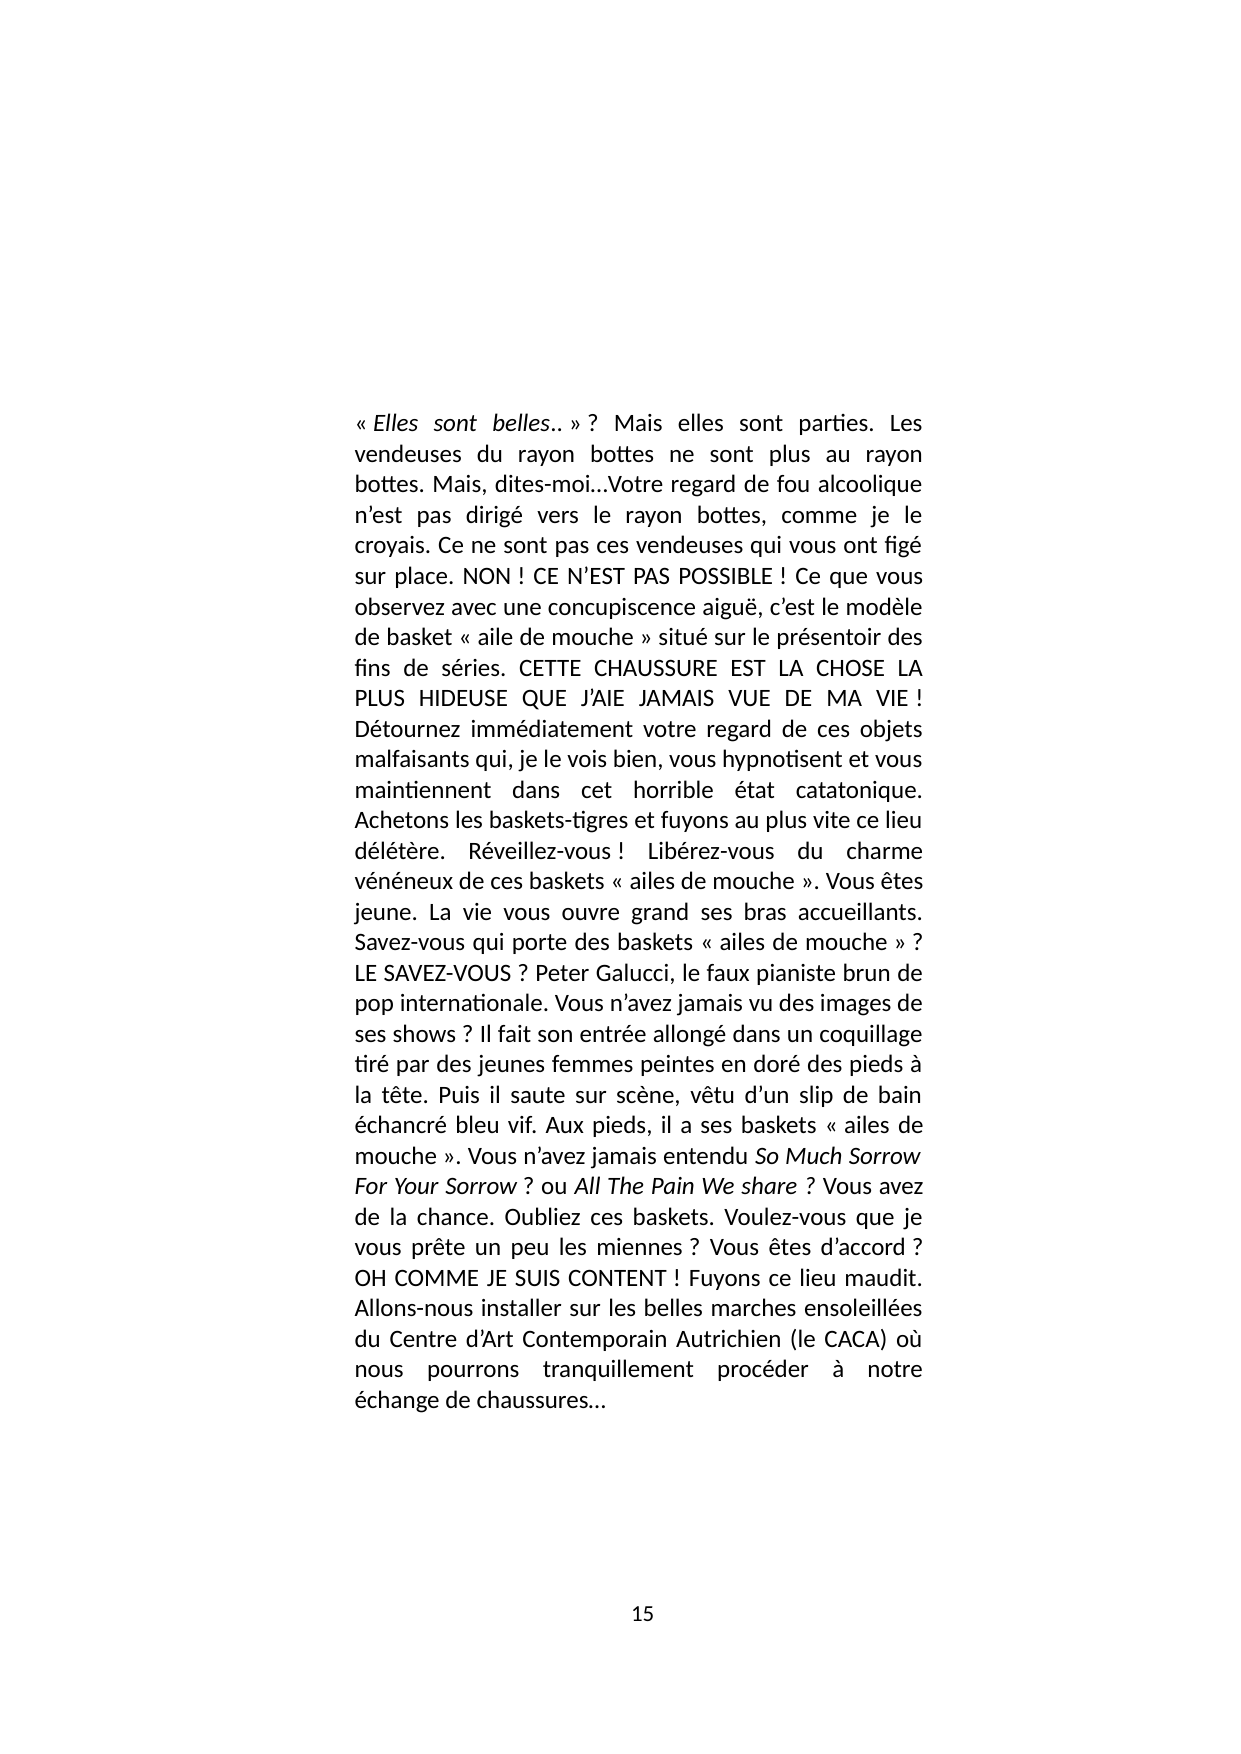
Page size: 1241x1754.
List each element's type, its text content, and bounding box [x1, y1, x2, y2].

text « Elles sont belles.. » ? Mais elles sont parties. Les vendeuses du rayon bottes ne sont plus au rayon bottes. Mais, dites-moi…Votre regard de fou alcoolique n’est pas dirigé vers le rayon bottes, comme je le croyais. Ce ne sont pas ces vendeuses qui vous ont figé sur place. NON ! CE N’EST PAS POSSIBLE ! Ce que vous observez avec une concupiscence aiguë, c’est le modèle de basket « aile de mouche » situé sur le présentoir des fins de séries. CETTE CHAUSSURE EST LA CHOSE LA PLUS HIDEUSE QUE J’AIE JAMAIS VUE DE MA VIE ! Détournez immédiatement votre regard de ces objets malfaisants qui, je le vois bien, vous hypnotisent et vous maintiennent dans cet horrible état catatonique. Achetons les baskets-tigres et fuyons au plus vite ce lieu délétère. Réveillez-vous ! Libérez-vous du charme vénéneux de ces baskets « ailes de mouche ». Vous êtes jeune. La vie vous ouvre grand ses bras accueillants. Savez-vous qui porte des baskets « ailes de mouche » ? LE SAVEZ-VOUS ? Peter Galucci, le faux pianiste brun de pop internationale. Vous n’avez jamais vu des images de ses shows ? Il fait son entrée allongé dans un coquillage tiré par des jeunes femmes peintes en doré des pieds à la tête. Puis il saute sur scène, vêtu d’un slip de bain échancré bleu vif. Aux pieds, il a ses baskets « ailes de mouche ». Vous n’avez jamais entendu So Much Sorrow For Your Sorrow ? ou All The Pain We share ? Vous avez de la chance. Oubliez ces baskets. Voulez-vous que je vous prête un peu les miennes ? Vous êtes d’accord ? OH COMME JE SUIS CONTENT ! Fuyons ce lieu maudit. Allons-nous installer sur les belles marches ensoleillées du Centre d’Art Contemporain Autrichien (le CACA) où nous pourrons tranquillement procéder à notre échange de chaussures… [354, 407, 923, 1415]
